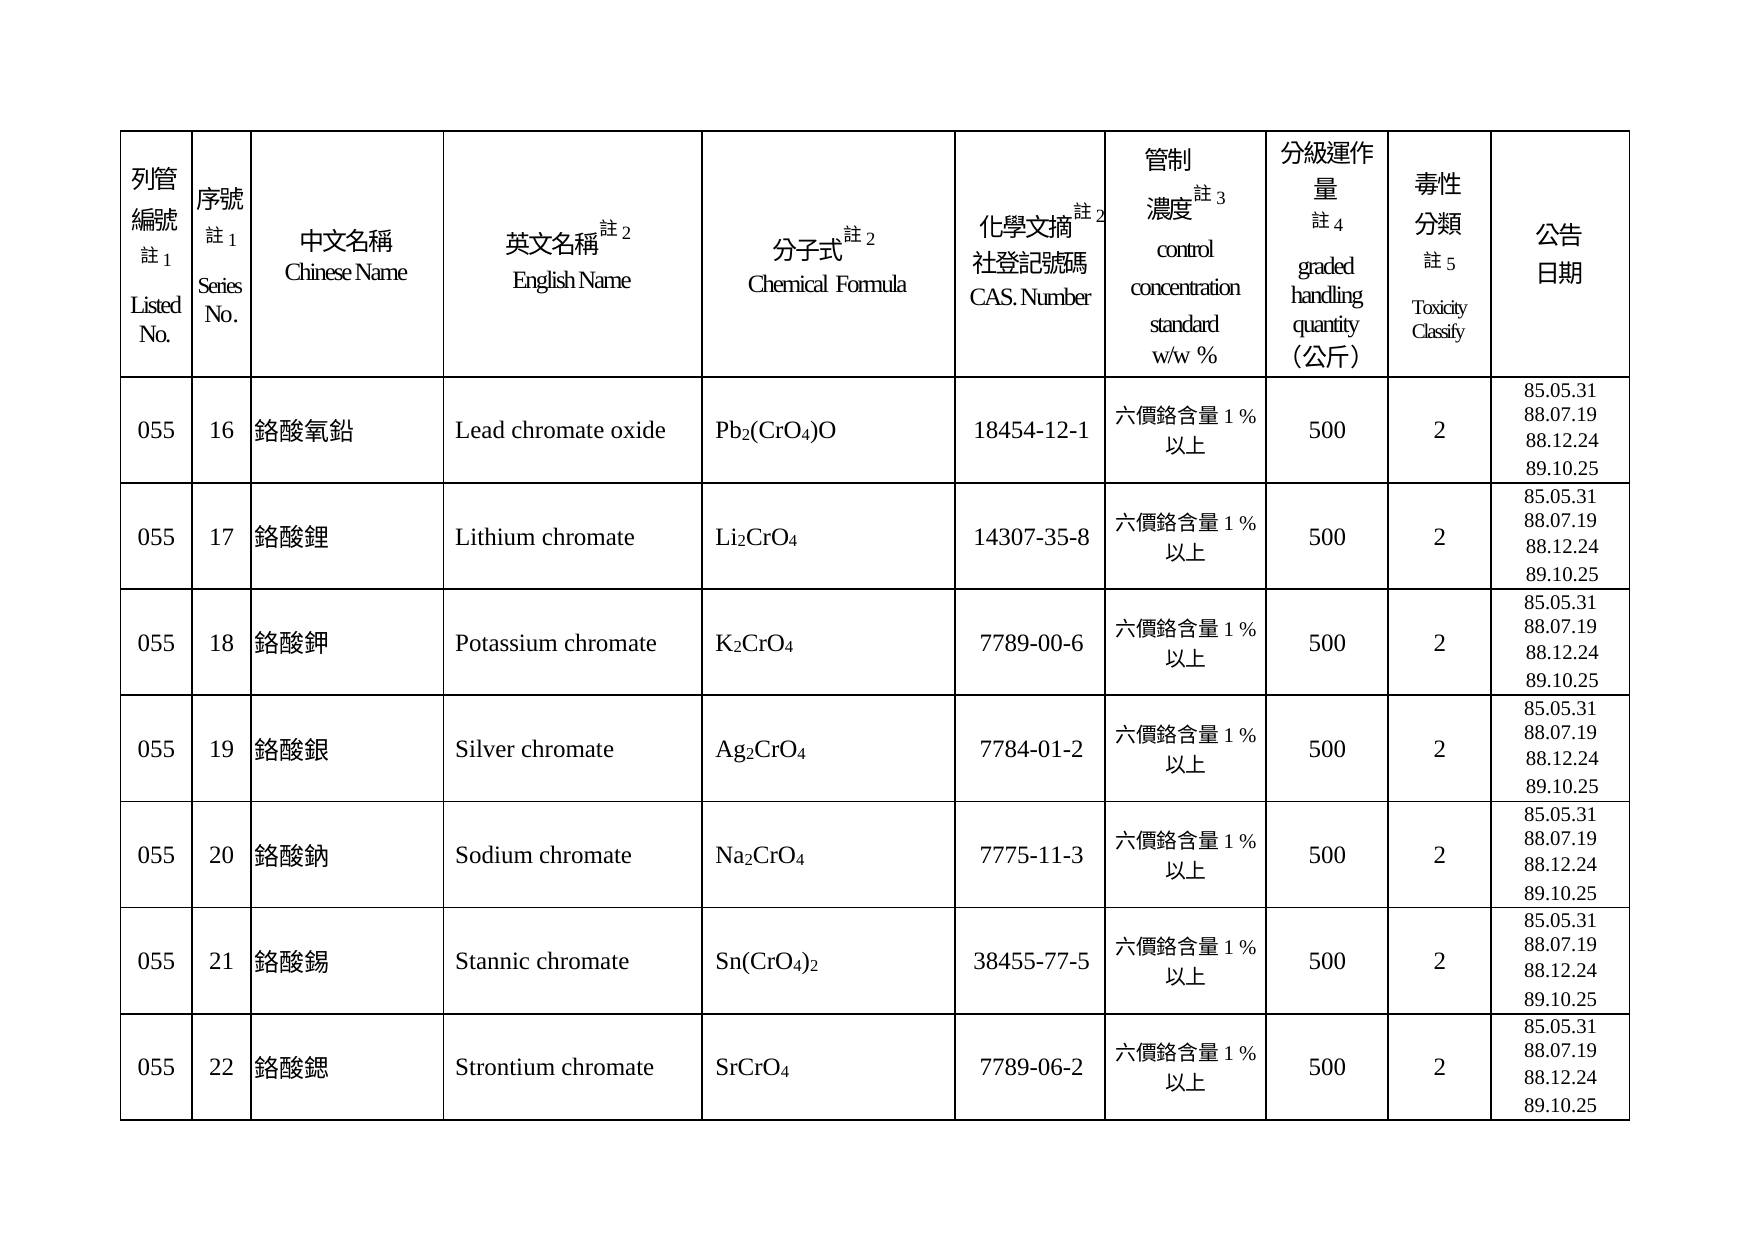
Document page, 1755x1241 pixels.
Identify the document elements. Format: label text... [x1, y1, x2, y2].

table_cell 85.05.31 88.07.19 88.12.24 89.10.25 [1492, 1015, 1629, 1119]
table_cell 055 [121, 696, 191, 801]
table_cell 7775-11-3 [956, 802, 1104, 907]
table_cell 2 [1389, 1015, 1490, 1119]
table_header 化學文摘註2 社登記號碼 CAS. Number [956, 132, 1104, 376]
table_cell 鉻酸鉀 [252, 590, 443, 694]
table_cell Sn(CrO4)2 [703, 908, 954, 1013]
table_cell 055 [121, 908, 191, 1013]
table_cell Potassium chromate [444, 590, 701, 694]
table_cell 2 [1389, 378, 1490, 482]
table_cell 六價鉻含量1 %以上 [1106, 1015, 1265, 1119]
table_cell 鉻酸鍶 [252, 1015, 443, 1119]
table_header 分子式註2 Chemical Formula [703, 132, 954, 376]
table_cell 17 [193, 484, 250, 588]
table_cell 7789-06-2 [956, 1015, 1104, 1119]
table_cell 7789-00-6 [956, 590, 1104, 694]
table_cell 500 [1267, 378, 1387, 482]
table_header 毒性 分類 註5 Toxicity Classify [1389, 132, 1490, 376]
table_cell 鉻酸鋰 [252, 484, 443, 588]
table_cell 六價鉻含量1 %以上 [1106, 908, 1265, 1013]
table_cell 85.05.31 88.07.19 88.12.24 89.10.25 [1492, 802, 1629, 907]
table_cell Stannic chromate [444, 908, 701, 1013]
table_cell 85.05.31 88.07.19 88.12.24 89.10.25 [1492, 484, 1629, 588]
table_cell 14307-35-8 [956, 484, 1104, 588]
table_cell 20 [193, 802, 250, 907]
table_cell 38455-77-5 [956, 908, 1104, 1013]
table_cell 18 [193, 590, 250, 694]
table_header 分級運作量 註4 graded handling quantity （公斤） [1267, 132, 1387, 376]
table_cell Lithium chromate [444, 484, 701, 588]
table_cell 2 [1389, 484, 1490, 588]
table_cell 六價鉻含量1 %以上 [1106, 484, 1265, 588]
table_cell 500 [1267, 802, 1387, 907]
table_cell 500 [1267, 1015, 1387, 1119]
table_cell Li2CrO4 [703, 484, 954, 588]
table_header 管制 濃度註3 control concentration standard w/w % [1106, 132, 1265, 376]
table_cell 7784-01-2 [956, 696, 1104, 801]
table_header 列管 編號 註1 Listed No. [121, 132, 191, 376]
table_cell 500 [1267, 696, 1387, 801]
table_header 序號 註1 Series No. [193, 132, 250, 376]
table_cell 鉻酸鈉 [252, 802, 443, 907]
table_cell 六價鉻含量1 %以上 [1106, 696, 1265, 801]
table_cell SrCrO4 [703, 1015, 954, 1119]
table_cell Pb2(CrO4)O [703, 378, 954, 482]
table_header 英文名稱註2 English Name [444, 132, 701, 376]
table_cell 19 [193, 696, 250, 801]
table_cell 六價鉻含量1 %以上 [1106, 802, 1265, 907]
table_cell 六價鉻含量1 %以上 [1106, 378, 1265, 482]
table_cell 鉻酸氧鉛 [252, 378, 443, 482]
table_cell 鉻酸銀 [252, 696, 443, 801]
table_cell 16 [193, 378, 250, 482]
table_cell Na2CrO4 [703, 802, 954, 907]
table_cell 055 [121, 378, 191, 482]
table_header 公告 日期 [1492, 132, 1629, 376]
table_cell 18454-12-1 [956, 378, 1104, 482]
table_cell 85.05.31 88.07.19 88.12.24 89.10.25 [1492, 908, 1629, 1013]
table_cell 055 [121, 802, 191, 907]
table_cell 500 [1267, 484, 1387, 588]
table_cell 2 [1389, 590, 1490, 694]
table_cell 055 [121, 1015, 191, 1119]
table_cell K2CrO4 [703, 590, 954, 694]
table_cell 85.05.31 88.07.19 88.12.24 89.10.25 [1492, 590, 1629, 694]
table_cell 鉻酸錫 [252, 908, 443, 1013]
table_cell Sodium chromate [444, 802, 701, 907]
table_cell 500 [1267, 908, 1387, 1013]
table_cell 500 [1267, 590, 1387, 694]
table_cell 22 [193, 1015, 250, 1119]
table_header 中文名稱 Chinese Name [252, 132, 443, 376]
table_cell 2 [1389, 908, 1490, 1013]
table_cell 055 [121, 590, 191, 694]
table_cell Ag2CrO4 [703, 696, 954, 801]
table_cell 85.05.31 88.07.19 88.12.24 89.10.25 [1492, 696, 1629, 801]
table_cell 2 [1389, 696, 1490, 801]
table_cell 2 [1389, 802, 1490, 907]
table_cell 六價鉻含量1 %以上 [1106, 590, 1265, 694]
table_cell Lead chromate oxide [444, 378, 701, 482]
table_cell 85.05.31 88.07.19 88.12.24 89.10.25 [1492, 378, 1629, 482]
table_cell 21 [193, 908, 250, 1013]
table_cell Silver chromate [444, 696, 701, 801]
table_cell Strontium chromate [444, 1015, 701, 1119]
table_cell 055 [121, 484, 191, 588]
